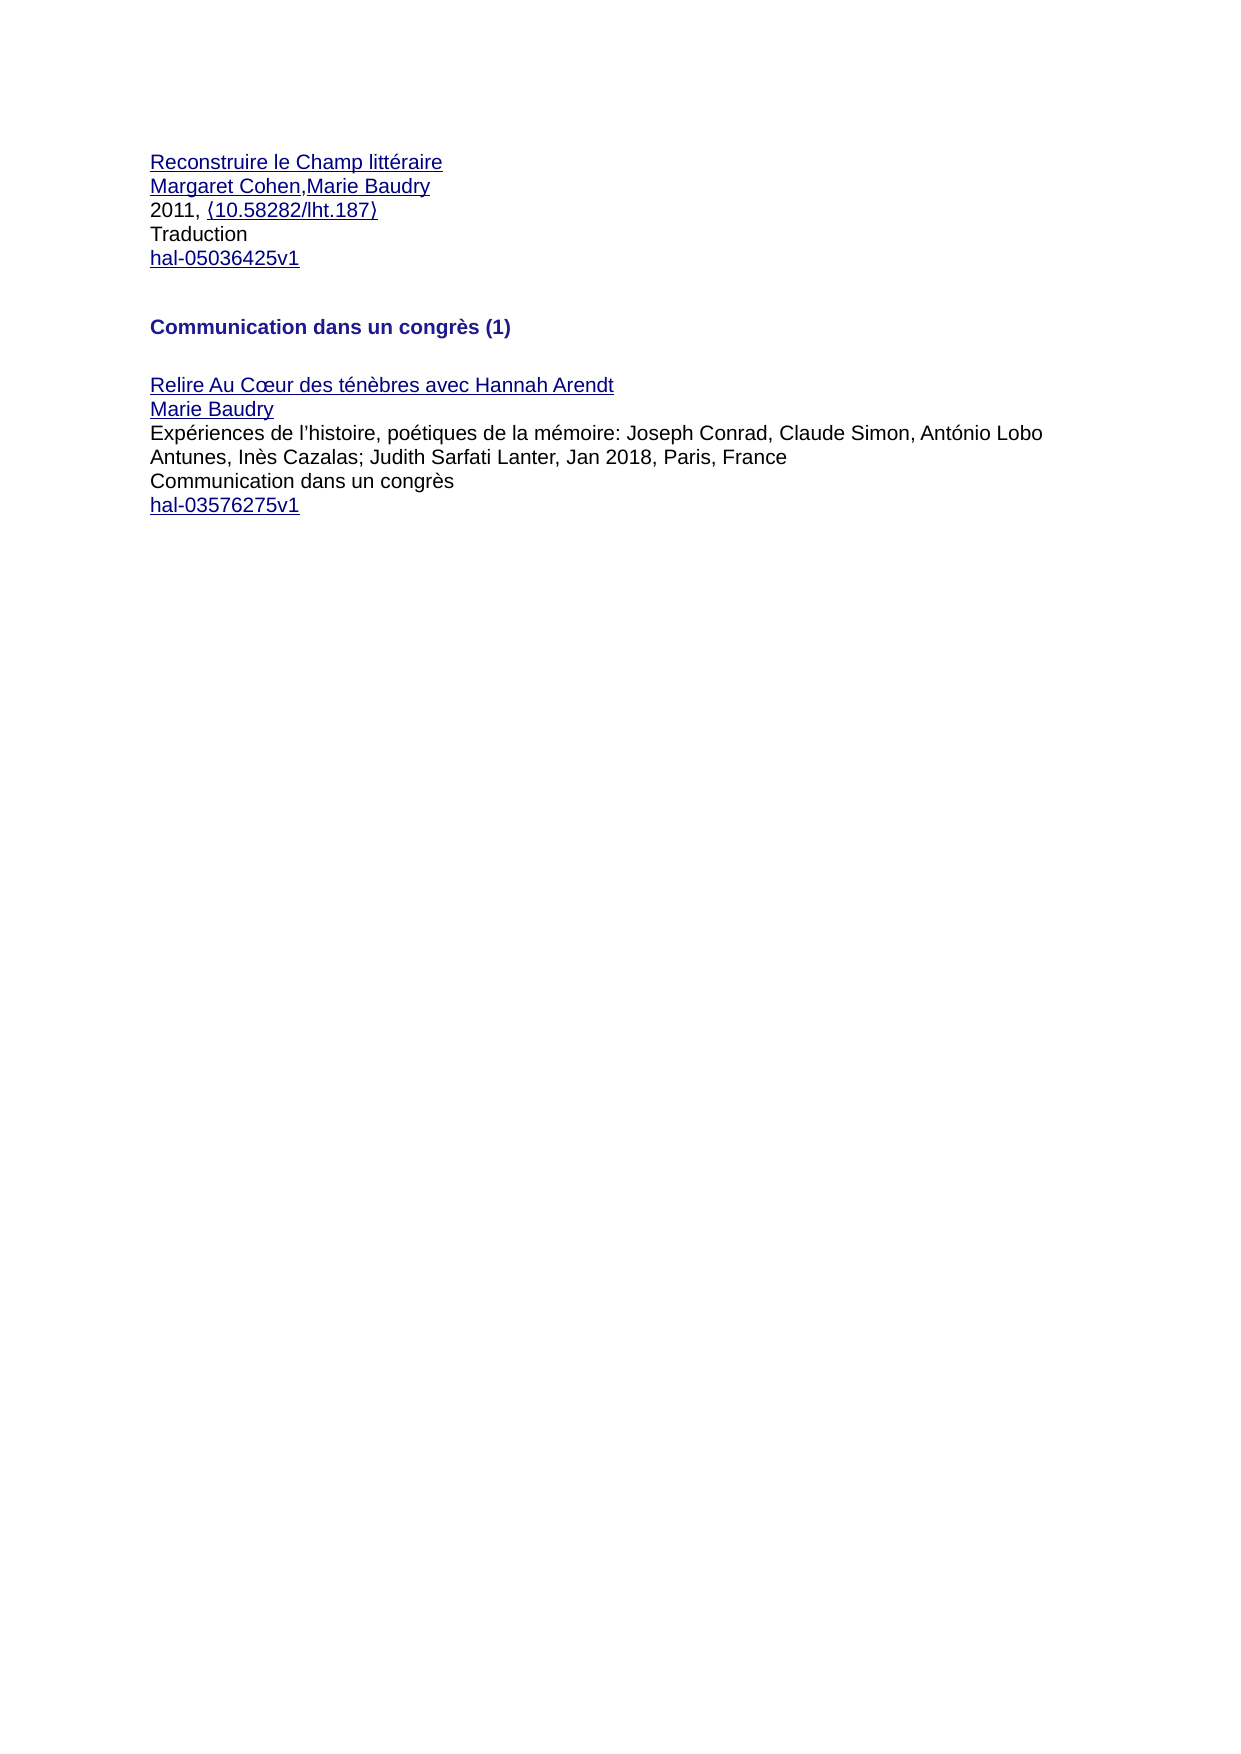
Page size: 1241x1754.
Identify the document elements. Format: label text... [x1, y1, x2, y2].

table_header Relire Au Cœur des ténèbres avec Hannah Arendt Marie Baudry Expériences de l’histoire, poétiques de la mémoire: Joseph Conrad, Claude Simon, António Lobo Antunes, Inès Cazalas; Judith Sarfati Lanter, Jan 2018, Paris, France Communication dans un congrès hal-03576275v1 [150, 373, 1090, 517]
table_cell Reconstruire le Champ littéraire Margaret Cohen,Marie Baudry 2011, ⟨10.58282/lht.187⟩ Traduction hal-05036425v1 [150, 150, 1090, 270]
subtitle Communication dans un congrès (1) [150, 314, 1090, 338]
